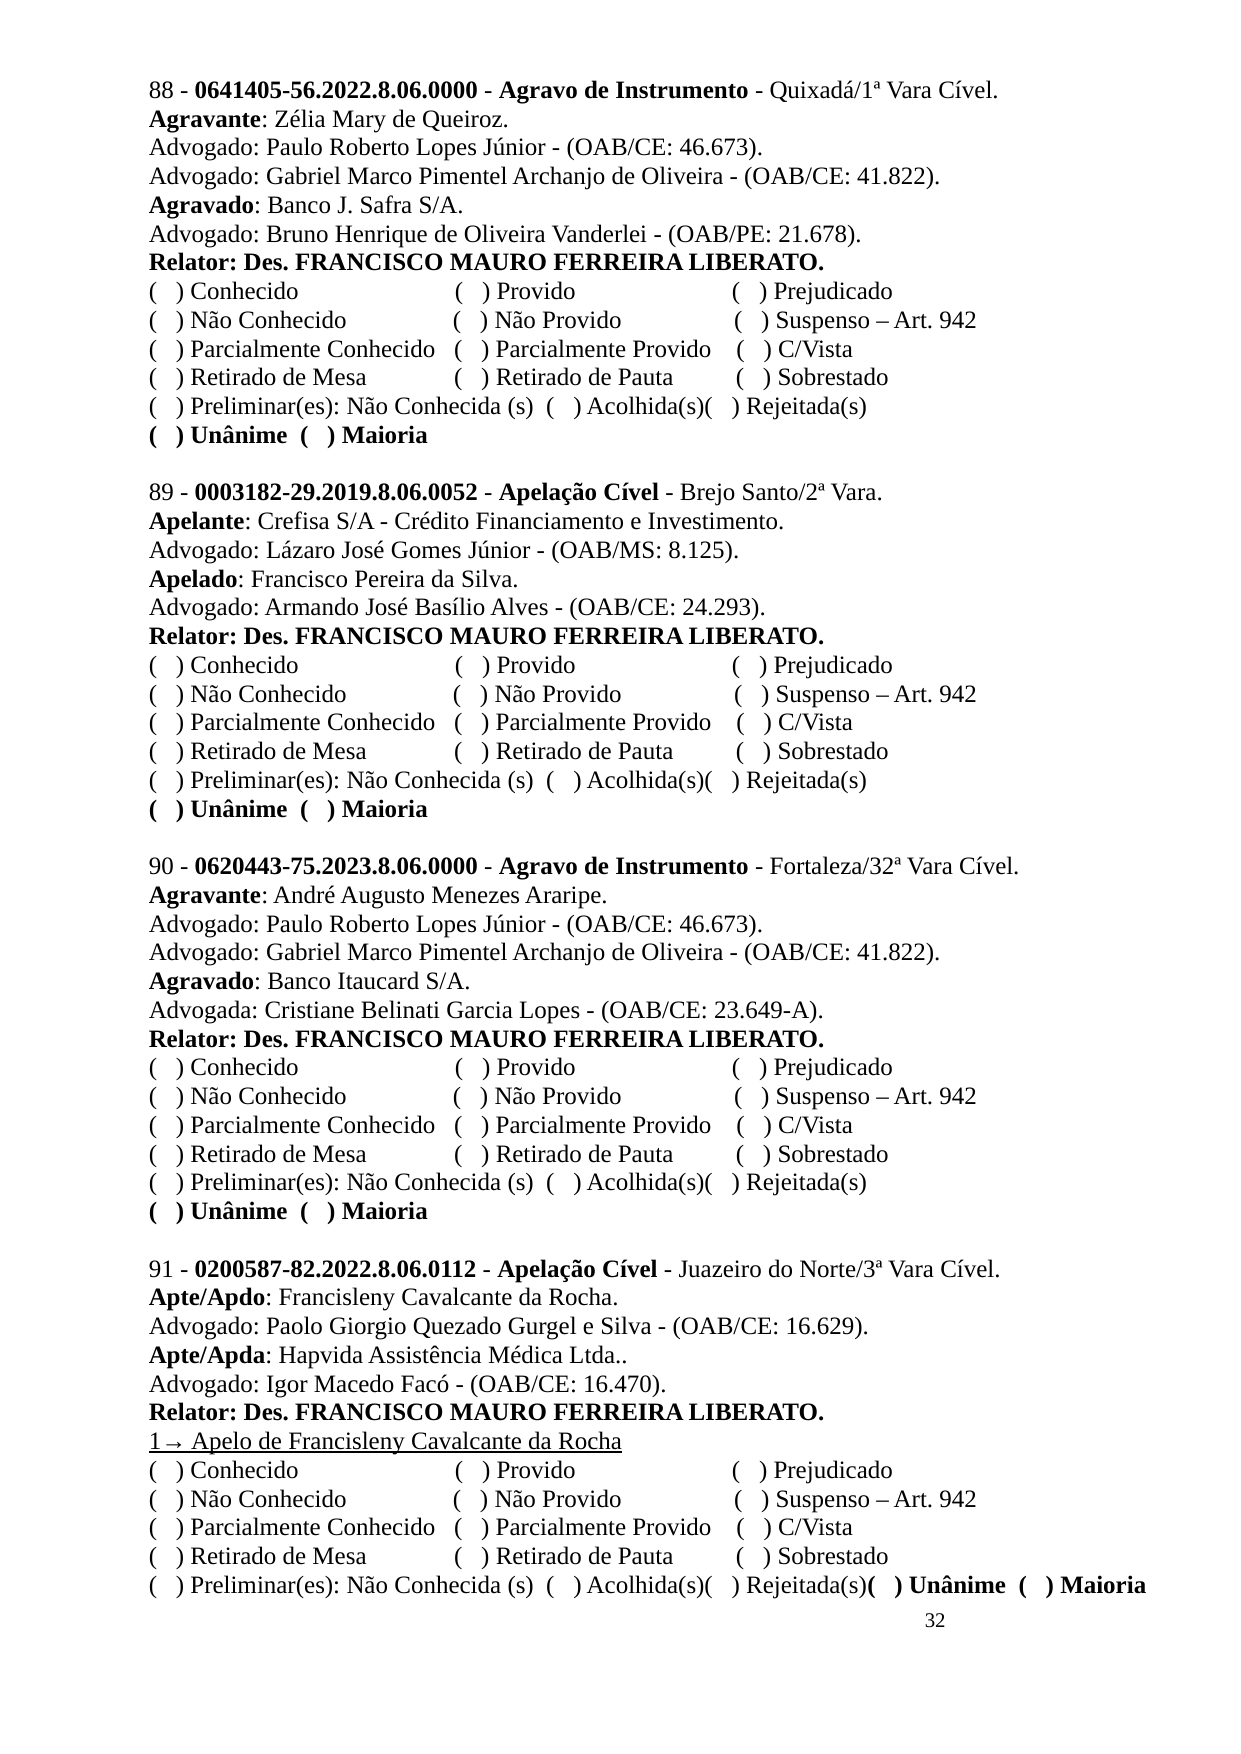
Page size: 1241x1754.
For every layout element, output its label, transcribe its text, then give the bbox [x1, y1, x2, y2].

text ( ) Parcialmente Conhecido ( ) Parcialmente Provido ( ) C/Vista [148, 1512, 1158, 1541]
text ( ) Retirado de Mesa ( ) Retirado de Pauta ( ) Sobrestado [148, 1541, 1158, 1570]
text ( ) Preliminar(es): Não Conhecida (s) ( ) Acolhida(s)( ) Rejeitada(s) [148, 1167, 1158, 1196]
text Advogada: Cristiane Belinati Garcia Lopes - (OAB/CE: 23.649-A). [148, 995, 1141, 1024]
text Advogado: Paolo Giorgio Quezado Gurgel e Silva - (OAB/CE: 16.629). [148, 1311, 1141, 1340]
text Advogado: Gabriel Marco Pimentel Archanjo de Oliveira - (OAB/CE: 41.822). [148, 937, 1141, 966]
text ( ) Parcialmente Conhecido ( ) Parcialmente Provido ( ) C/Vista [148, 1110, 1158, 1139]
text Apte/Apdo: Francisleny Cavalcante da Rocha. [148, 1282, 1141, 1311]
text Agravante: Zélia Mary de Queiroz. [148, 104, 1141, 132]
text Relator: Des. FRANCISCO MAURO FERREIRA LIBERATO. [148, 1024, 1141, 1052]
text ( ) Não Conhecido ( ) Não Provido ( ) Suspenso – Art. 942 [148, 1484, 1158, 1512]
text 91 - 0200587-82.2022.8.06.0112 - Apelação Cível - Juazeiro do Norte/3ª Vara Cível. [148, 1254, 1141, 1282]
text Agravado: Banco Itaucard S/A. [148, 966, 1141, 995]
text 90 - 0620443-75.2023.8.06.0000 - Agravo de Instrumento - Fortaleza/32ª Vara Cível. [148, 851, 1141, 880]
text 88 - 0641405-56.2022.8.06.0000 - Agravo de Instrumento - Quixadá/1ª Vara Cível. [148, 75, 1141, 104]
text ( ) Unânime ( ) Maioria [148, 420, 1158, 449]
text Advogado: Gabriel Marco Pimentel Archanjo de Oliveira - (OAB/CE: 41.822). [148, 161, 1141, 190]
text ( ) Não Conhecido ( ) Não Provido ( ) Suspenso – Art. 942 [148, 679, 1158, 707]
text Relator: Des. FRANCISCO MAURO FERREIRA LIBERATO. [148, 1397, 1141, 1426]
text Apelado: Francisco Pereira da Silva. [148, 564, 1141, 592]
text 89 - 0003182-29.2019.8.06.0052 - Apelação Cível - Brejo Santo/2ª Vara. [148, 477, 1141, 506]
text Advogado: Paulo Roberto Lopes Júnior - (OAB/CE: 46.673). [148, 132, 1141, 161]
text ( ) Conhecido ( ) Provido ( ) Prejudicado [148, 1455, 1141, 1484]
text ( ) Parcialmente Conhecido ( ) Parcialmente Provido ( ) C/Vista [148, 707, 1158, 736]
text ( ) Retirado de Mesa ( ) Retirado de Pauta ( ) Sobrestado [148, 1139, 1158, 1167]
text ( ) Não Conhecido ( ) Não Provido ( ) Suspenso – Art. 942 [148, 1081, 1158, 1110]
text ( ) Preliminar(es): Não Conhecida (s) ( ) Acolhida(s)( ) Rejeitada(s) [148, 765, 1158, 794]
text 1→ Apelo de Francisleny Cavalcante da Rocha [148, 1426, 1141, 1455]
text ( ) Retirado de Mesa ( ) Retirado de Pauta ( ) Sobrestado [148, 362, 1158, 391]
text Apelante: Crefisa S/A - Crédito Financiamento e Investimento. [148, 506, 1141, 535]
text Advogado: Lázaro José Gomes Júnior - (OAB/MS: 8.125). [148, 535, 1141, 564]
text ( ) Unânime ( ) Maioria [148, 794, 1158, 822]
text Relator: Des. FRANCISCO MAURO FERREIRA LIBERATO. [148, 247, 1141, 276]
text ( ) Não Conhecido ( ) Não Provido ( ) Suspenso – Art. 942 [148, 305, 1158, 334]
text ( ) Conhecido ( ) Provido ( ) Prejudicado [148, 1052, 1141, 1081]
text Apte/Apda: Hapvida Assistência Médica Ltda.. [148, 1340, 1141, 1369]
text ( ) Preliminar(es): Não Conhecida (s) ( ) Acolhida(s)( ) Rejeitada(s)( ) Unânime ( ) Maioria [148, 1570, 1158, 1599]
text Agravado: Banco J. Safra S/A. [148, 190, 1141, 219]
text ( ) Parcialmente Conhecido ( ) Parcialmente Provido ( ) C/Vista [148, 334, 1158, 362]
text Agravante: André Augusto Menezes Araripe. [148, 880, 1141, 909]
text ( ) Unânime ( ) Maioria [148, 1196, 1158, 1225]
text ( ) Retirado de Mesa ( ) Retirado de Pauta ( ) Sobrestado [148, 736, 1158, 765]
text Advogado: Igor Macedo Facó - (OAB/CE: 16.470). [148, 1369, 1141, 1397]
text ( ) Conhecido ( ) Provido ( ) Prejudicado [148, 650, 1141, 679]
text Advogado: Bruno Henrique de Oliveira Vanderlei - (OAB/PE: 21.678). [148, 219, 1141, 247]
text ( ) Preliminar(es): Não Conhecida (s) ( ) Acolhida(s)( ) Rejeitada(s) [148, 391, 1158, 420]
text Advogado: Paulo Roberto Lopes Júnior - (OAB/CE: 46.673). [148, 909, 1141, 937]
text Advogado: Armando José Basílio Alves - (OAB/CE: 24.293). [148, 592, 1141, 621]
text ( ) Conhecido ( ) Provido ( ) Prejudicado [148, 276, 1141, 305]
text Relator: Des. FRANCISCO MAURO FERREIRA LIBERATO. [148, 621, 1141, 650]
